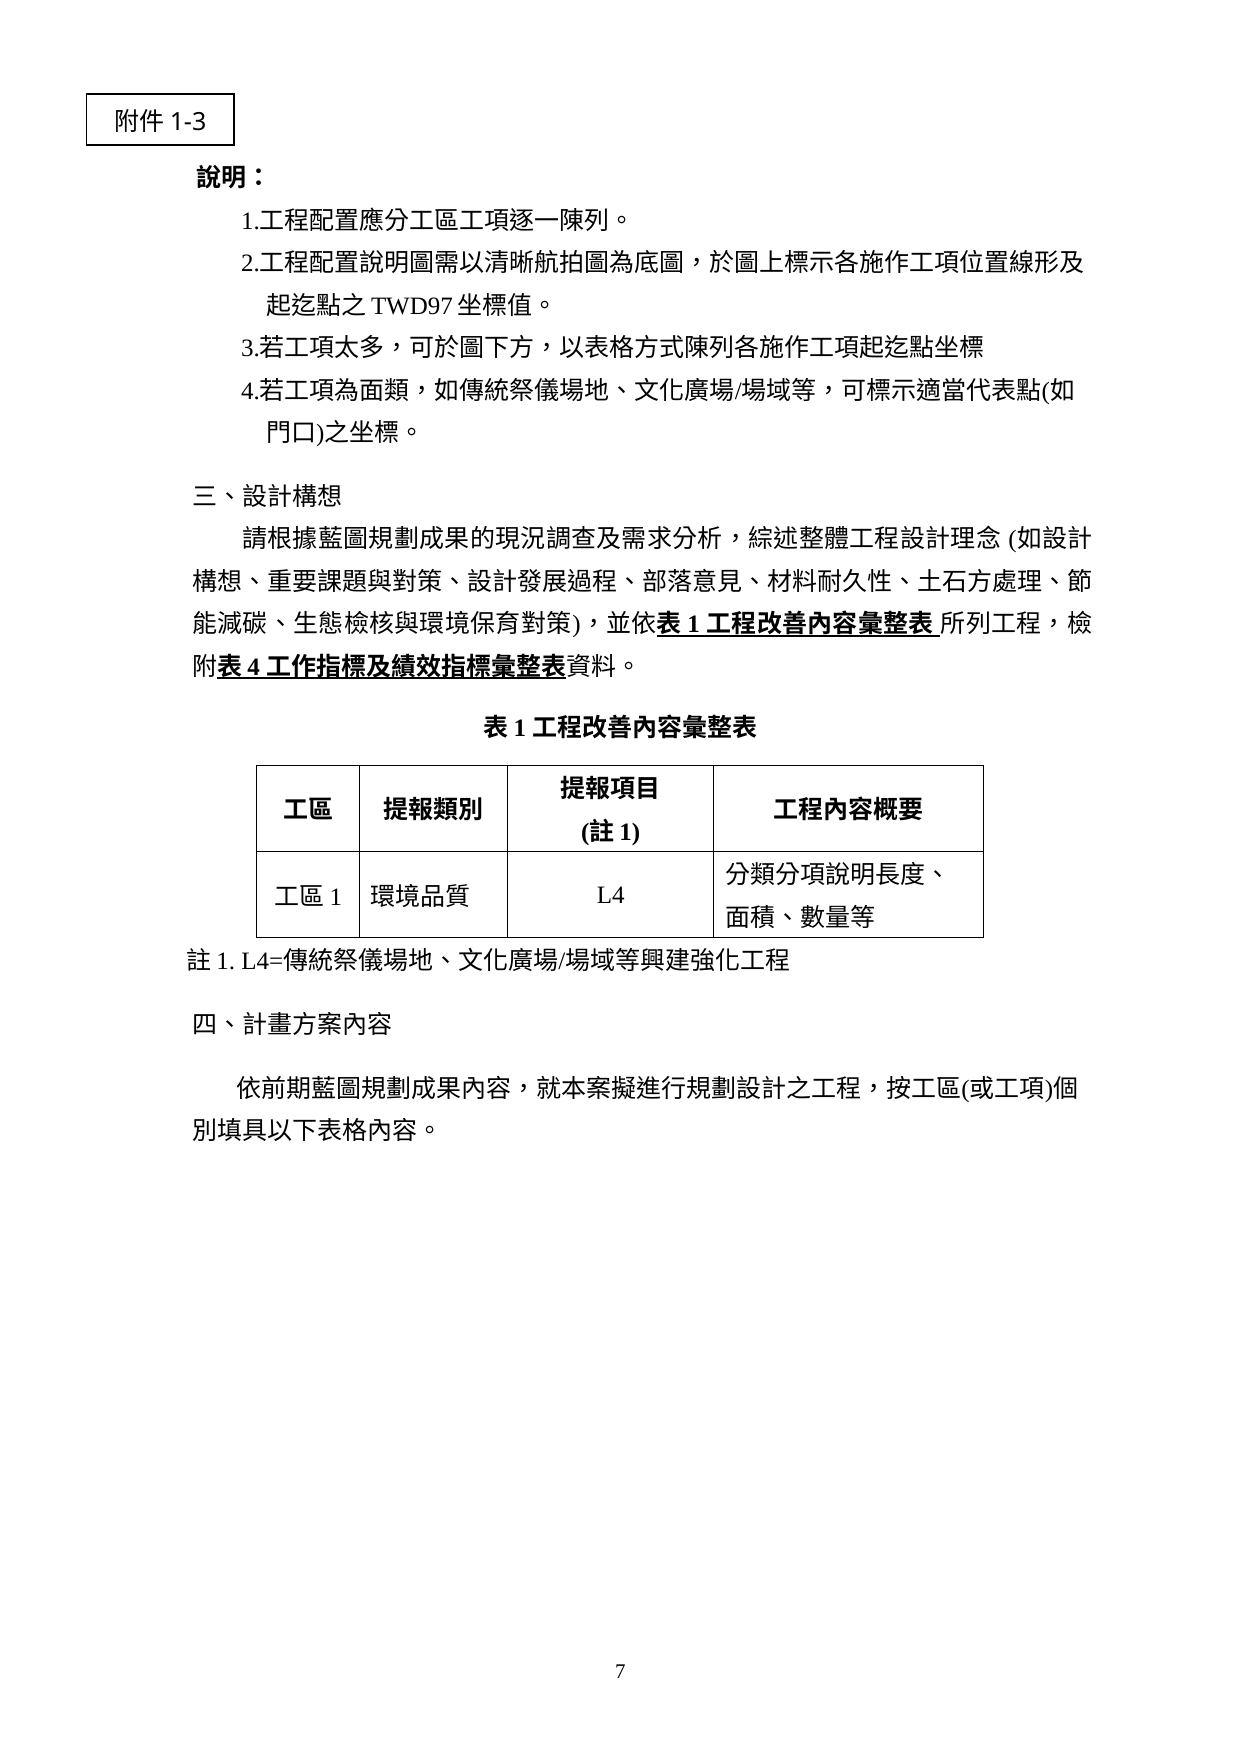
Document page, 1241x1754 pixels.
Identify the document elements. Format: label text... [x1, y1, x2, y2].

table_header 提報項目 (註1) [508, 766, 713, 851]
text 4.若工項為面類，如傳統祭儀場地、文化廣場/場域等，可標示適當代表點(如門口)之坐標。 [241, 367, 1092, 452]
text 1.工程配置應分工區工項逐一陳列。 [241, 197, 1092, 239]
table_cell 分類分項說明長度、面積、數量等 [714, 852, 983, 937]
table_header 提報類別 [360, 766, 507, 851]
table_cell 環境品質 [360, 852, 507, 937]
text 註1. L4=傳統祭儀場地、文化廣場/場域等興建強化工程 [186, 938, 1063, 980]
table_cell L4 [508, 852, 713, 937]
table_header 工程內容概要 [714, 766, 983, 851]
text 說明： [148, 154, 1092, 197]
text 表1 工程改善內容彙整表 [148, 707, 1092, 743]
text 2.工程配置說明圖需以清晰航拍圖為底圖，於圖上標示各施作工項位置線形及起迄點之TWD97坐標值。 [241, 239, 1092, 324]
text 四、計畫方案內容 [192, 1001, 1092, 1044]
text 3.若工項太多，可於圖下方，以表格方式陳列各施作工項起迄點坐標 [241, 324, 1092, 367]
text 請根據藍圖規劃成果的現況調查及需求分析，綜述整體工程設計理念 (如設計構想、重要課題與對策、設計發展過程、部落意見、材料耐久性、土石方處理、節能減碳、生態檢核與環境保育對策)，並依表1 工程改善內容彙整表 所列工程，檢附表4 工作指標及績效指標彙整表資料。 [192, 516, 1092, 686]
text 三、設計構想 [192, 473, 1092, 516]
table_cell 工區1 [257, 852, 359, 937]
text 依前期藍圖規劃成果內容，就本案擬進行規劃設計之工程，按工區(或工項)個別填具以下表格內容。 [192, 1065, 1092, 1150]
table_header 工區 [257, 766, 359, 851]
